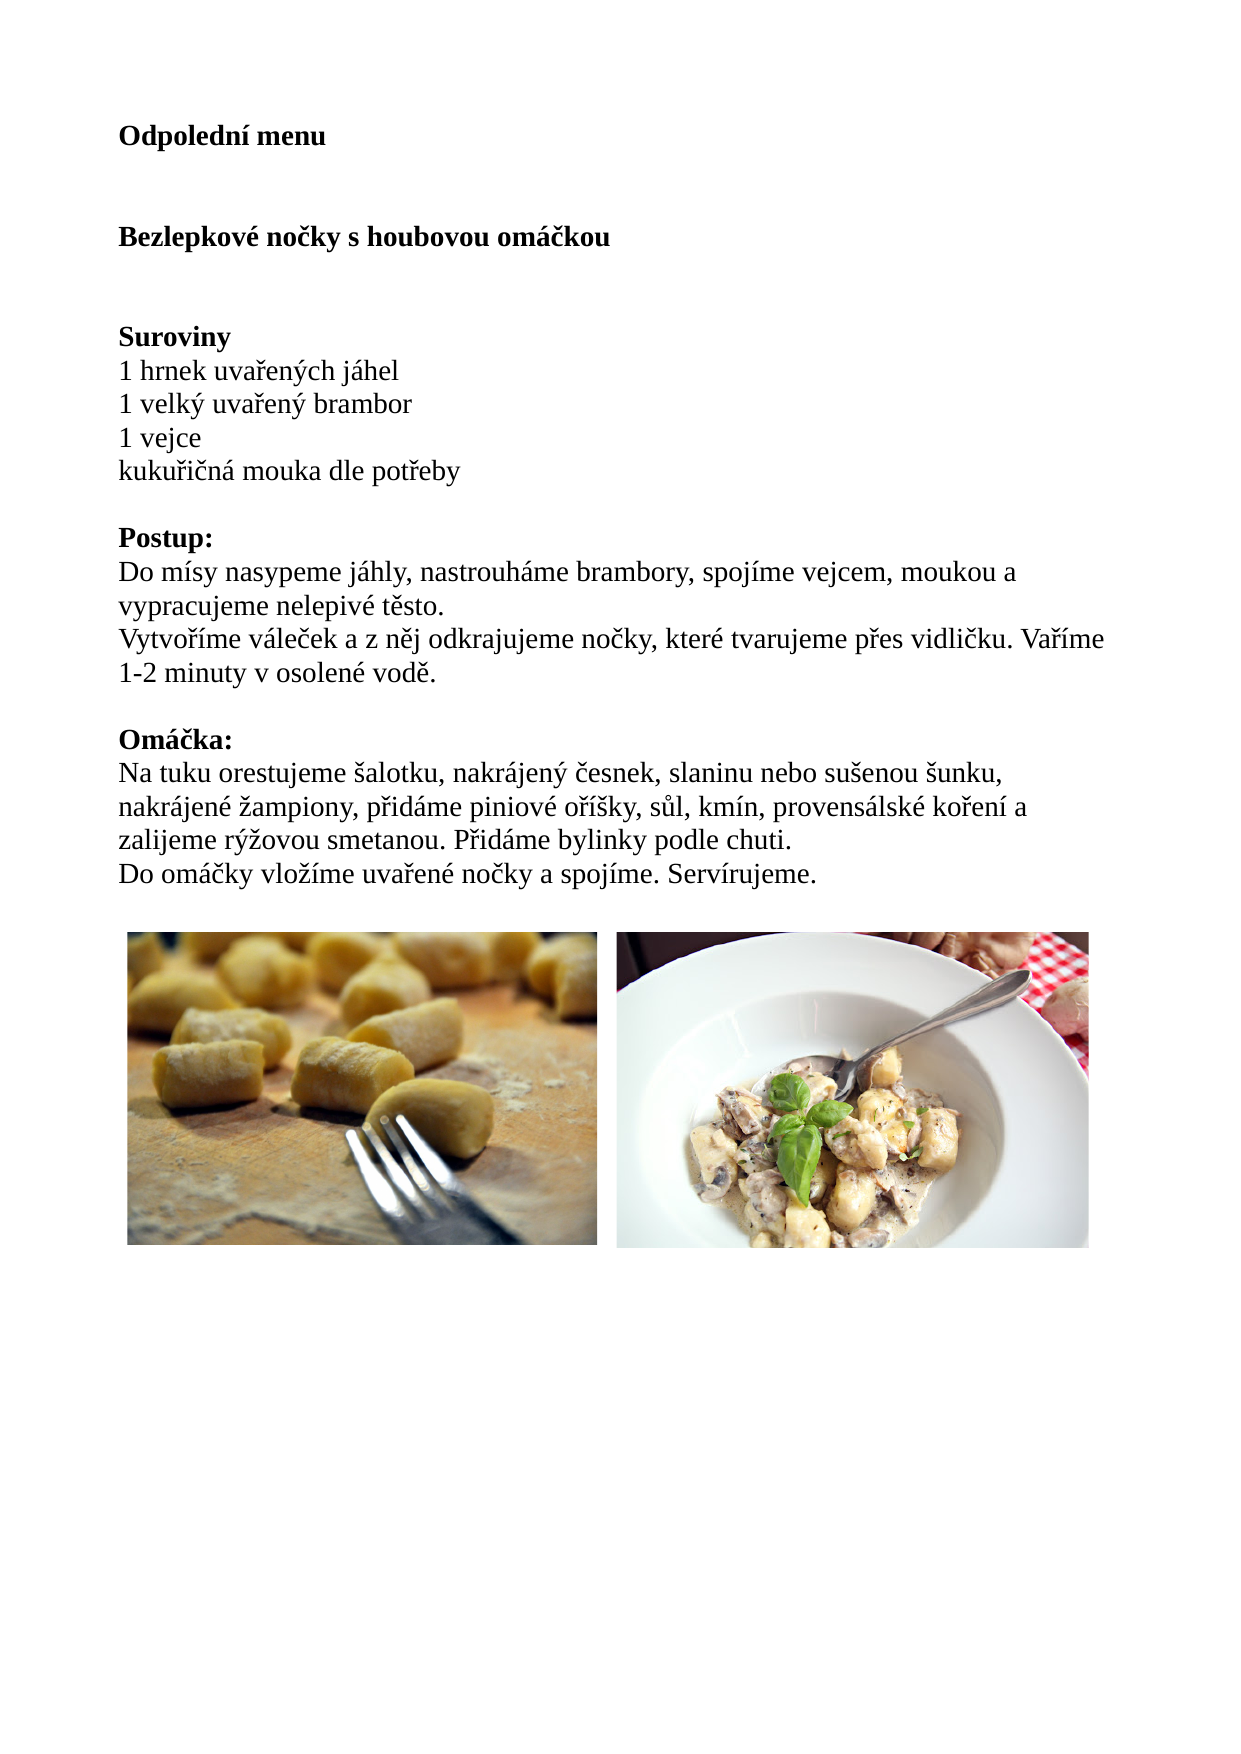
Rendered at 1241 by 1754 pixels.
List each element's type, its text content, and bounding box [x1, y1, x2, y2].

text Do omáčky vložíme uvařené nočky a spojíme. Servírujeme. [118, 856, 1122, 889]
text 1 hrnek uvařených jáhel [118, 353, 1122, 386]
text Omáčka: [118, 722, 1122, 755]
text Na tuku orestujeme šalotku, nakrájený česnek, slaninu nebo sušenou šunku, nakrájené žampiony, přidáme piniové oříšky, sůl, kmín, provensálské koření a zalijeme rýžovou smetanou. Přidáme bylinky podle chuti. [118, 755, 1122, 856]
text Vytvoříme váleček a z něj odkrajujeme nočky, které tvarujeme přes vidličku. Vaříme 1-2 minuty v osolené vodě. [118, 621, 1122, 688]
text 1 velký uvařený brambor [118, 386, 1122, 420]
text Suroviny [118, 319, 1122, 353]
picture [616, 932, 1089, 1248]
text 1 vejce [118, 420, 1122, 453]
text Bezlepkové nočky s houbovou omáčkou [118, 219, 1122, 252]
text Do mísy nasypeme jáhly, nastrouháme brambory, spojíme vejcem, moukou a vypracujeme nelepivé těsto. [118, 554, 1122, 621]
text kukuřičná mouka dle potřeby [118, 453, 1122, 487]
text Postup: [118, 521, 1122, 554]
picture [127, 932, 598, 1245]
text Odpolední menu [118, 118, 1122, 152]
